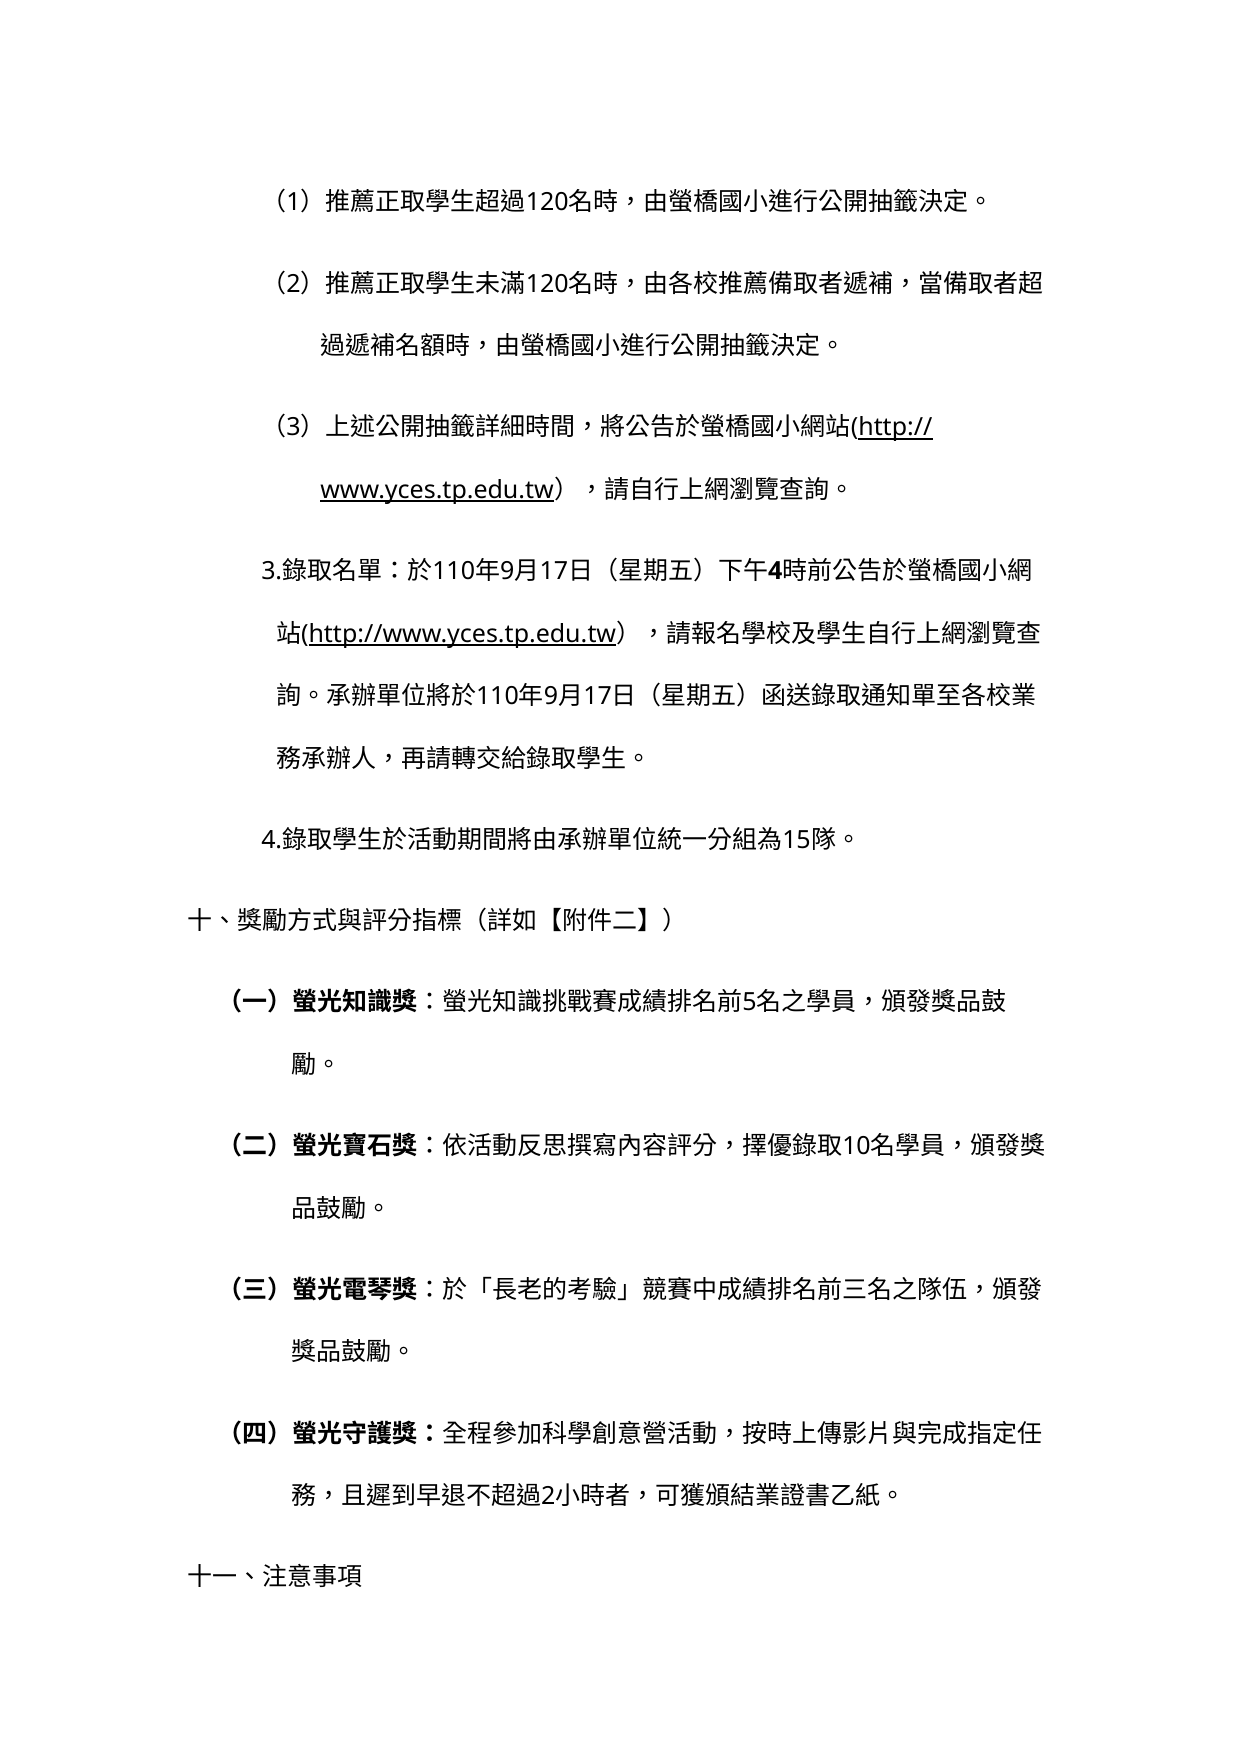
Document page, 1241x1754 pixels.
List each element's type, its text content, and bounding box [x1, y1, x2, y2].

text 十、獎勵方式與評分指標（詳如【附件二】） [187, 877, 1053, 939]
text 3.錄取名單：於110年9月17日（星期五）下午4時前公告於螢橋國小網站(http://www.yces.tp.edu.tw），請報名學校及學生自行上網瀏覽查詢。承辦單位將於110年9月17日（星期五）函送錄取通知單至各校業務承辦人，再請轉交給錄取學生。 [261, 527, 1053, 777]
text 4.錄取學生於活動期間將由承辦單位統一分組為15隊。 [261, 796, 1053, 858]
text （二）螢光寶石獎：依活動反思撰寫內容評分，擇優錄取10名學員，頒發獎品鼓勵。 [217, 1102, 1053, 1227]
text （三）螢光電琴獎：於「長老的考驗」競賽中成績排名前三名之隊伍，頒發獎品鼓勵。 [217, 1246, 1053, 1371]
text 十一、注意事項 [187, 1533, 1053, 1596]
text （1）推薦正取學生超過120名時，由螢橋國小進行公開抽籤決定。 [261, 158, 1053, 221]
text （一）螢光知識獎：螢光知識挑戰賽成績排名前5名之學員，頒發獎品鼓勵。 [217, 958, 1053, 1083]
text （3）上述公開抽籤詳細時間，將公告於螢橋國小網站(http://www.yces.tp.edu.tw），請自行上網瀏覽查詢。 [261, 383, 1053, 508]
text （2）推薦正取學生未滿120名時，由各校推薦備取者遞補，當備取者超過遞補名額時，由螢橋國小進行公開抽籤決定。 [261, 239, 1053, 364]
text （四）螢光守護獎：全程參加科學創意營活動，按時上傳影片與完成指定任務，且遲到早退不超過2小時者，可獲頒結業證書乙紙。 [217, 1389, 1053, 1514]
